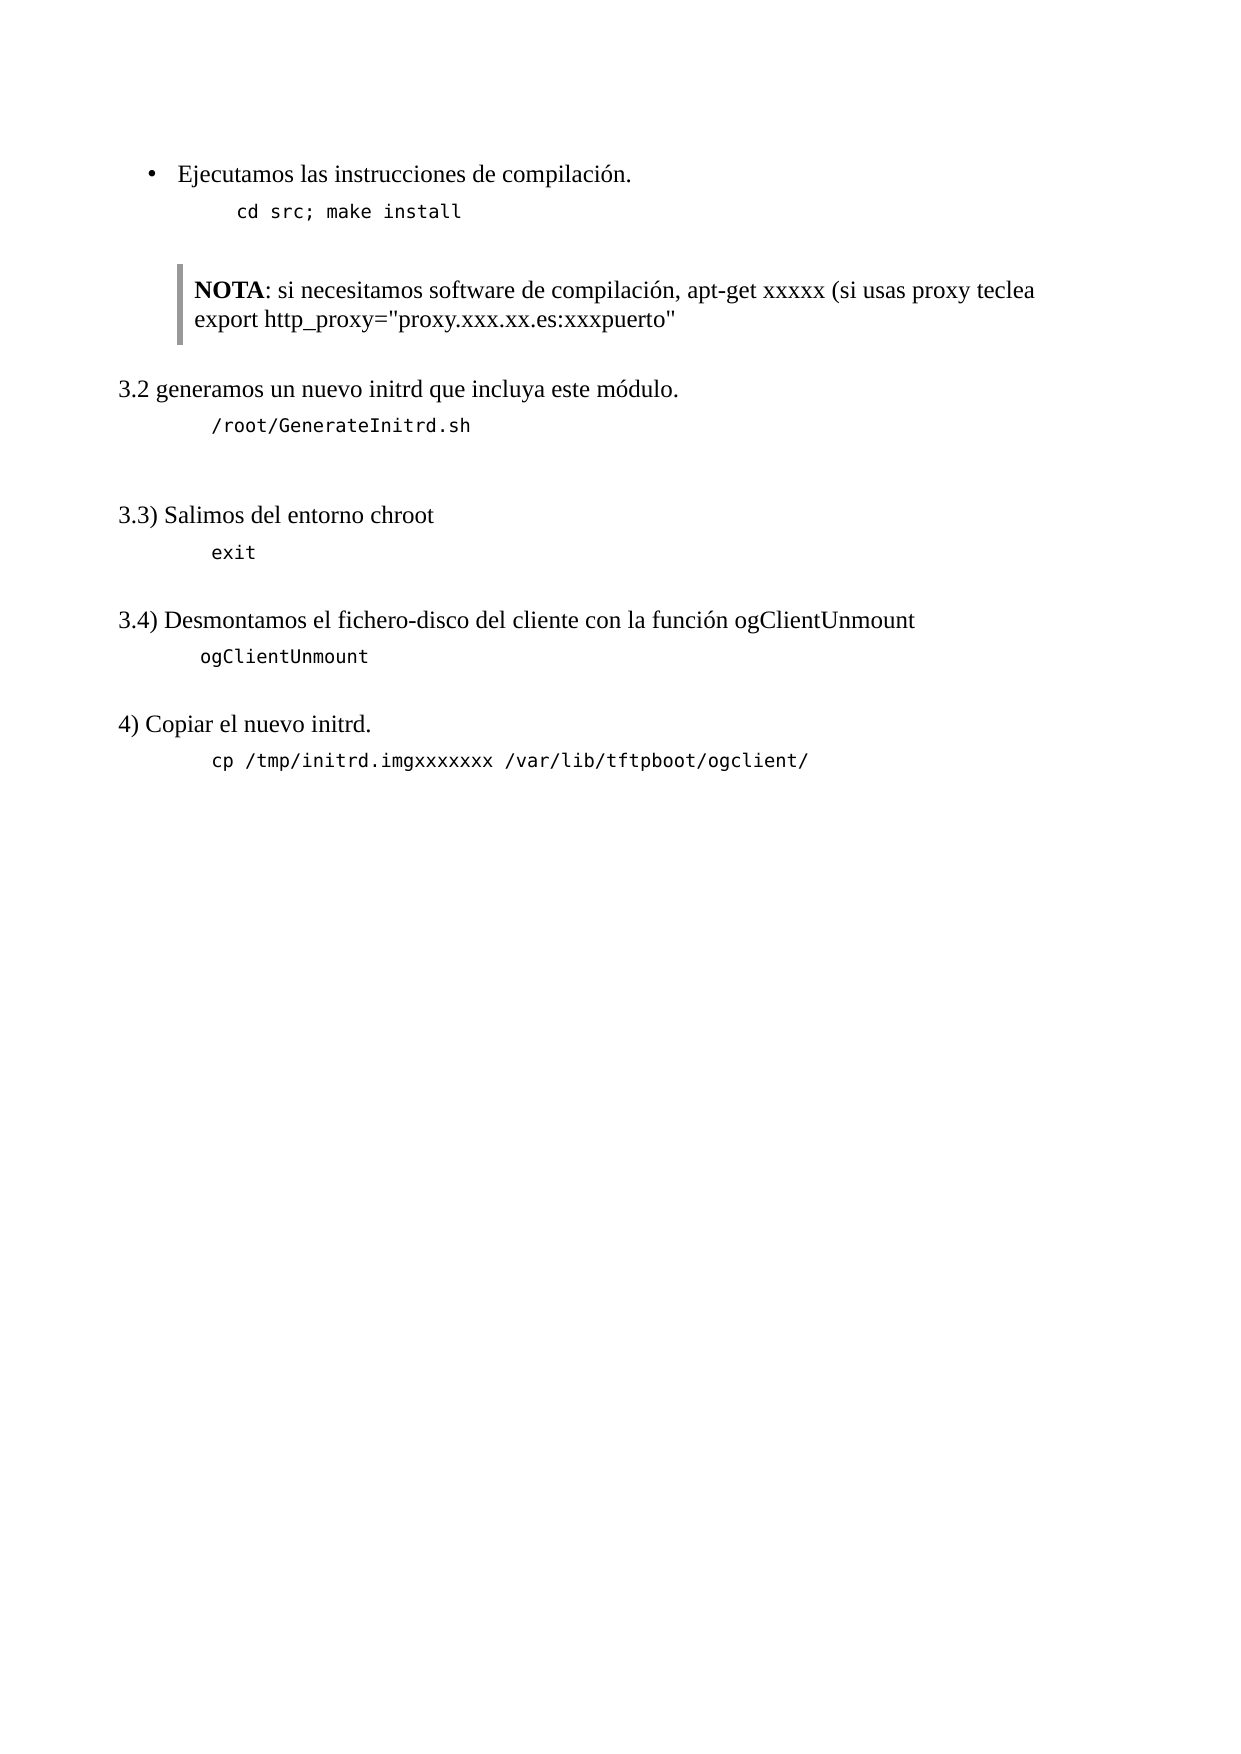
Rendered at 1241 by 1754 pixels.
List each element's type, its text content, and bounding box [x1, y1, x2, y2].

text 3.4) Desmontamos el fichero-disco del cliente con la función ogClientUnmount [118, 605, 1122, 634]
text 3.2 generamos un nuevo initrd que incluya este módulo. [118, 374, 1122, 403]
text cp /tmp/initrd.imgxxxxxxx /var/lib/tftpboot/ogclient/ [177, 751, 1063, 772]
text ogClientUnmount [177, 646, 1063, 668]
list cd src; make install [207, 201, 1063, 222]
text NOTA: si necesitamos software de compilación, apt-get xxxxx (si usas proxy teclea export http_proxy="proxy.xxx.xx.es:xxxpuerto" [183, 264, 1063, 345]
text 4) Copiar el nuevo initrd. [118, 709, 1122, 738]
text 3.3) Salimos del entorno chroot [118, 501, 1122, 529]
text exit [177, 542, 1063, 564]
list Ejecutamos las instrucciones de compilación. [148, 159, 1122, 188]
text /root/GenerateInitrd.sh [177, 416, 1063, 459]
